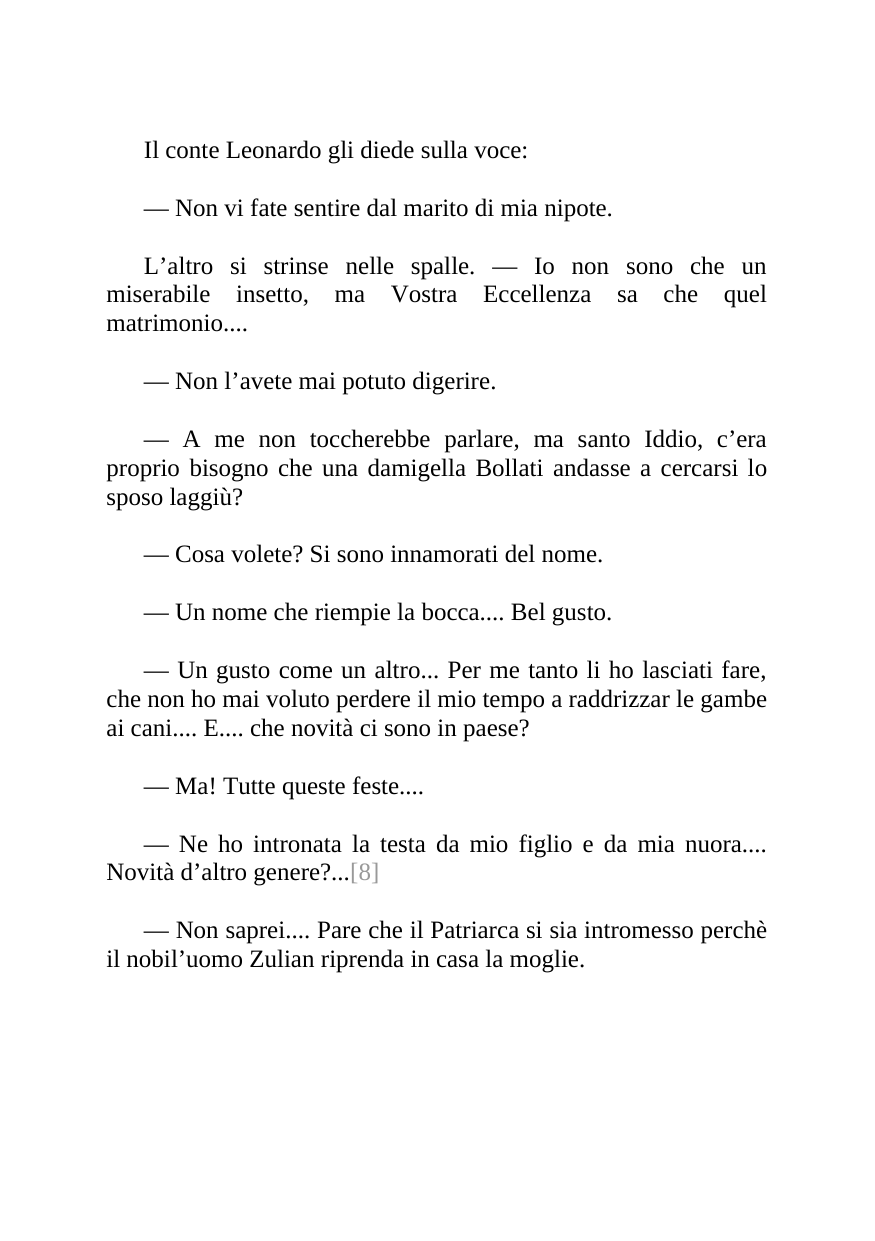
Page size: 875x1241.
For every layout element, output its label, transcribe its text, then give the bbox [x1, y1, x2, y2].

text — Cosa volete? Si sono innamorati del nome. [106, 539, 768, 568]
text — Ne ho intronata la testa da mio figlio e da mia nuora.... Novità d’altro genere?...[8] [106, 829, 768, 886]
text Il conte Leonardo gli diede sulla voce: [106, 135, 768, 164]
text — Ma! Tutte queste feste.... [106, 771, 768, 799]
text — Un nome che riempie la bocca.... Bel gusto. [106, 597, 768, 626]
text — Non saprei.... Pare che il Patriarca si sia intromesso perchè il nobil’uomo Zulian riprenda in casa la moglie. [106, 915, 768, 973]
text — A me non toccherebbe parlare, ma santo Iddio, c’era proprio bisogno che una damigella Bollati andasse a cercarsi lo sposo laggiù? [106, 424, 768, 510]
text L’altro si strinse nelle spalle. — Io non sono che un miserabile insetto, ma Vostra Eccellenza sa che quel matrimonio.... [106, 251, 768, 337]
text — Un gusto come un altro... Per me tanto li ho lasciati fare, che non ho mai voluto perdere il mio tempo a raddrizzar le gambe ai cani.... E.... che novità ci sono in paese? [106, 655, 768, 742]
text — Non l’avete mai potuto digerire. [106, 366, 768, 395]
text — Non vi fate sentire dal marito di mia nipote. [106, 193, 768, 222]
